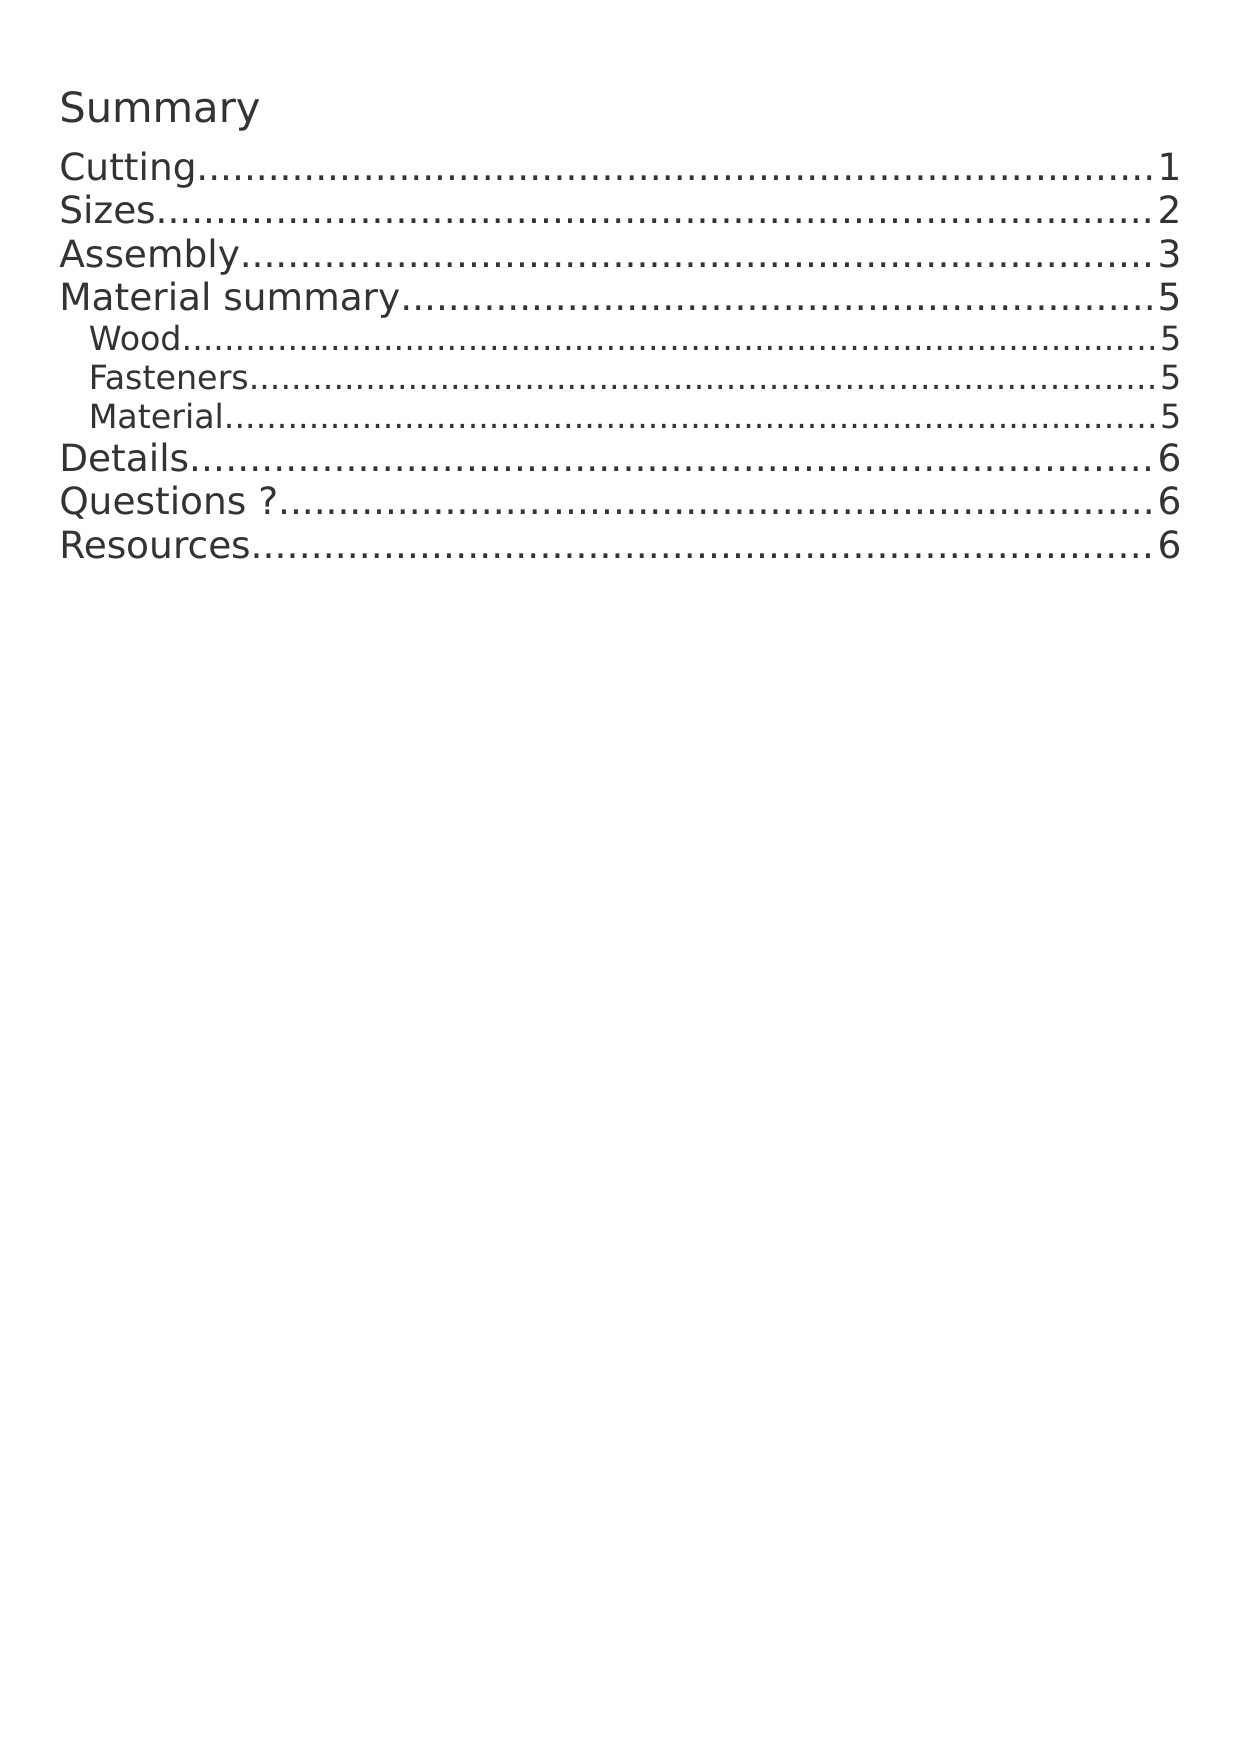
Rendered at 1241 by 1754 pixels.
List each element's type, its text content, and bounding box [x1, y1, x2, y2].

text Questions ? 6 [59, 480, 1181, 523]
text Assembly 3 [59, 232, 1181, 276]
text Details 6 [59, 436, 1181, 480]
text Resources 6 [59, 523, 1181, 567]
text Wood 5 [88, 320, 1181, 358]
text Sizes 2 [59, 189, 1181, 232]
subtitle Summary [59, 84, 1181, 133]
text Fasteners 5 [88, 358, 1181, 397]
text Cutting 1 [59, 145, 1181, 189]
text Material 5 [88, 397, 1181, 436]
text Material summary 5 [59, 276, 1181, 320]
